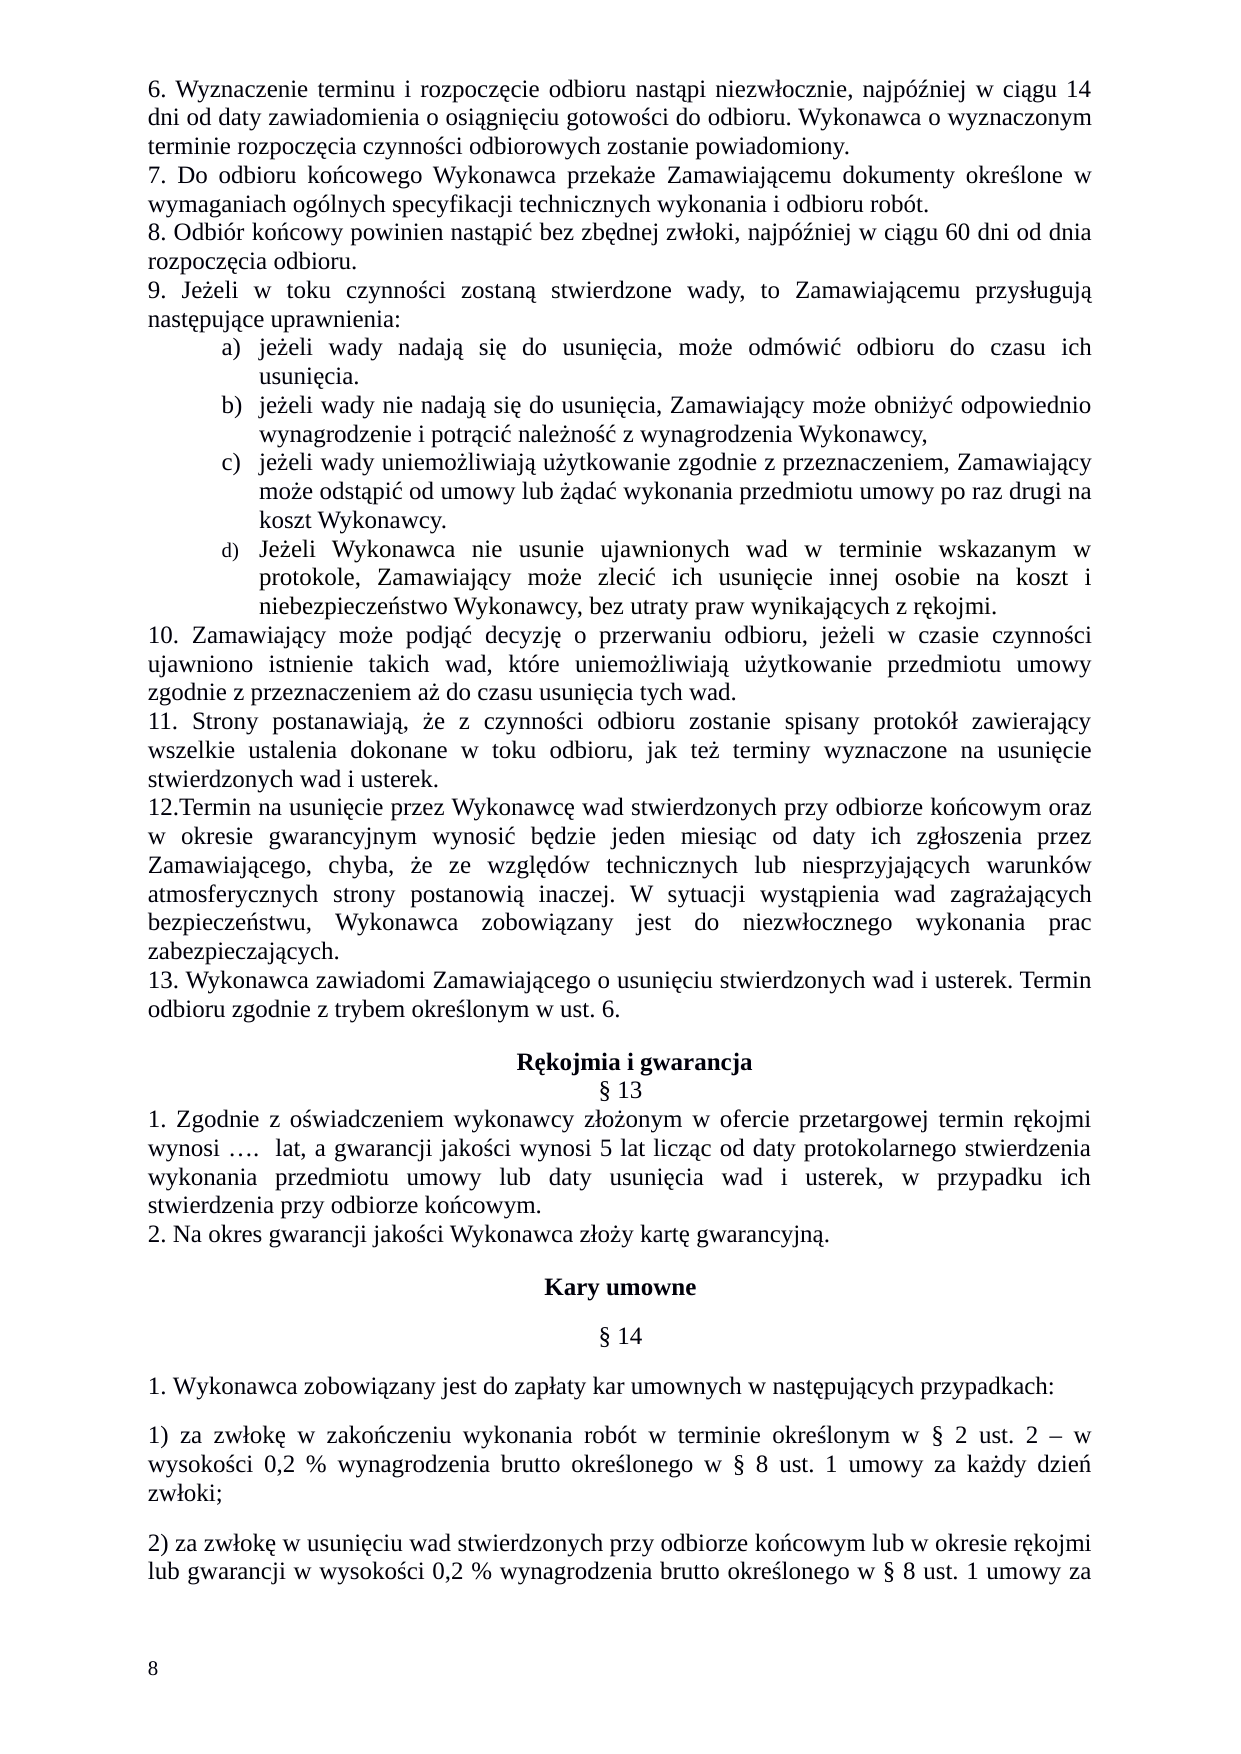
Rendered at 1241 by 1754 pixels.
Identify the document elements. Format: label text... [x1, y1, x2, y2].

text 1. Wykonawca zobowiązany jest do zapłaty kar umownych w następujących przypadkach: [148, 1371, 1092, 1400]
list Jeżeli Wykonawca nie usunie ujawnionych wad w terminie wskazanym w protokole, Zamawiający może zlecić ich usunięcie innej osobie na koszt i niebezpieczeństwo Wykonawcy, bez utraty praw wynikających z rękojmi. [221, 534, 1092, 620]
text 2) za zwłokę w usunięciu wad stwierdzonych przy odbiorze końcowym lub w okresie rękojmi lub gwarancji w wysokości 0,2 % wynagrodzenia brutto określonego w § 8 ust. 1 umowy za [148, 1528, 1092, 1585]
text 12.Termin na usunięcie przez Wykonawcę wad stwierdzonych przy odbiorze końcowym oraz w okresie gwarancyjnym wynosić będzie jeden miesiąc od daty ich zgłoszenia przez Zamawiającego, chyba, że ze względów technicznych lub niesprzyjających warunków atmosferycznych strony postanowią inaczej. W sytuacji wystąpienia wad zagrażających bezpieczeństwu, Wykonawca zobowiązany jest do niezwłocznego wykonania prac zabezpieczających. [148, 792, 1092, 965]
text 7. Do odbioru końcowego Wykonawca przekaże Zamawiającemu dokumenty określone w wymaganiach ogólnych specyfikacji technicznych wykonania i odbioru robót. [148, 160, 1092, 217]
text 10. Zamawiający może podjąć decyzję o przerwaniu odbioru, jeżeli w czasie czynności ujawniono istnienie takich wad, które uniemożliwiają użytkowanie przedmiotu umowy zgodnie z przeznaczeniem aż do czasu usunięcia tych wad. [148, 620, 1092, 706]
list jeżeli wady uniemożliwiają użytkowanie zgodnie z przeznaczeniem, Zamawiający może odstąpić od umowy lub żądać wykonania przedmiotu umowy po raz drugi na koszt Wykonawcy. [221, 447, 1092, 534]
text 1) za zwłokę w zakończeniu wykonania robót w terminie określonym w § 2 ust. 2 – w wysokości 0,2 % wynagrodzenia brutto określonego w § 8 ust. 1 umowy za każdy dzień zwłoki; [148, 1421, 1092, 1507]
text 8. Odbiór końcowy powinien nastąpić bez zbędnej zwłoki, najpóźniej w ciągu 60 dni od dnia rozpoczęcia odbioru. [148, 217, 1092, 275]
text § 14 [148, 1321, 1092, 1350]
text 2. Na okres gwarancji jakości Wykonawca złoży kartę gwarancyjną. [148, 1219, 1092, 1248]
text Rękojmia i gwarancja [516, 1047, 1092, 1075]
list jeżeli wady nadają się do usunięcia, może odmówić odbioru do czasu ich usunięcia. [221, 332, 1092, 390]
text 13. Wykonawca zawiadomi Zamawiającego o usunięciu stwierdzonych wad i usterek. Termin odbioru zgodnie z trybem określonym w ust. 6. [148, 965, 1092, 1022]
text 11. Strony postanawiają, że z czynności odbioru zostanie spisany protokół zawierający wszelkie ustalenia dokonane w toku odbioru, jak też terminy wyznaczone na usunięcie stwierdzonych wad i usterek. [148, 706, 1092, 792]
text 9. Jeżeli w toku czynności zostaną stwierdzone wady, to Zamawiającemu przysługują następujące uprawnienia: [148, 275, 1092, 332]
text 1. Zgodnie z oświadczeniem wykonawcy złożonym w ofercie przetargowej termin rękojmi wynosi …. lat, a gwarancji jakości wynosi 5 lat licząc od daty protokolarnego stwierdzenia wykonania przedmiotu umowy lub daty usunięcia wad i usterek, w przypadku ich stwierdzenia przy odbiorze końcowym. [148, 1104, 1092, 1219]
text 6. Wyznaczenie terminu i rozpoczęcie odbioru nastąpi niezwłocznie, najpóźniej w ciągu 14 dni od daty zawiadomienia o osiągnięciu gotowości do odbioru. Wykonawca o wyznaczonym terminie rozpoczęcia czynności odbiorowych zostanie powiadomiony. [148, 74, 1092, 160]
list jeżeli wady nie nadają się do usunięcia, Zamawiający może obniżyć odpowiednio wynagrodzenie i potrącić należność z wynagrodzenia Wykonawcy, [221, 390, 1092, 447]
text Kary umowne [148, 1272, 1092, 1301]
text § 13 [148, 1075, 1092, 1104]
